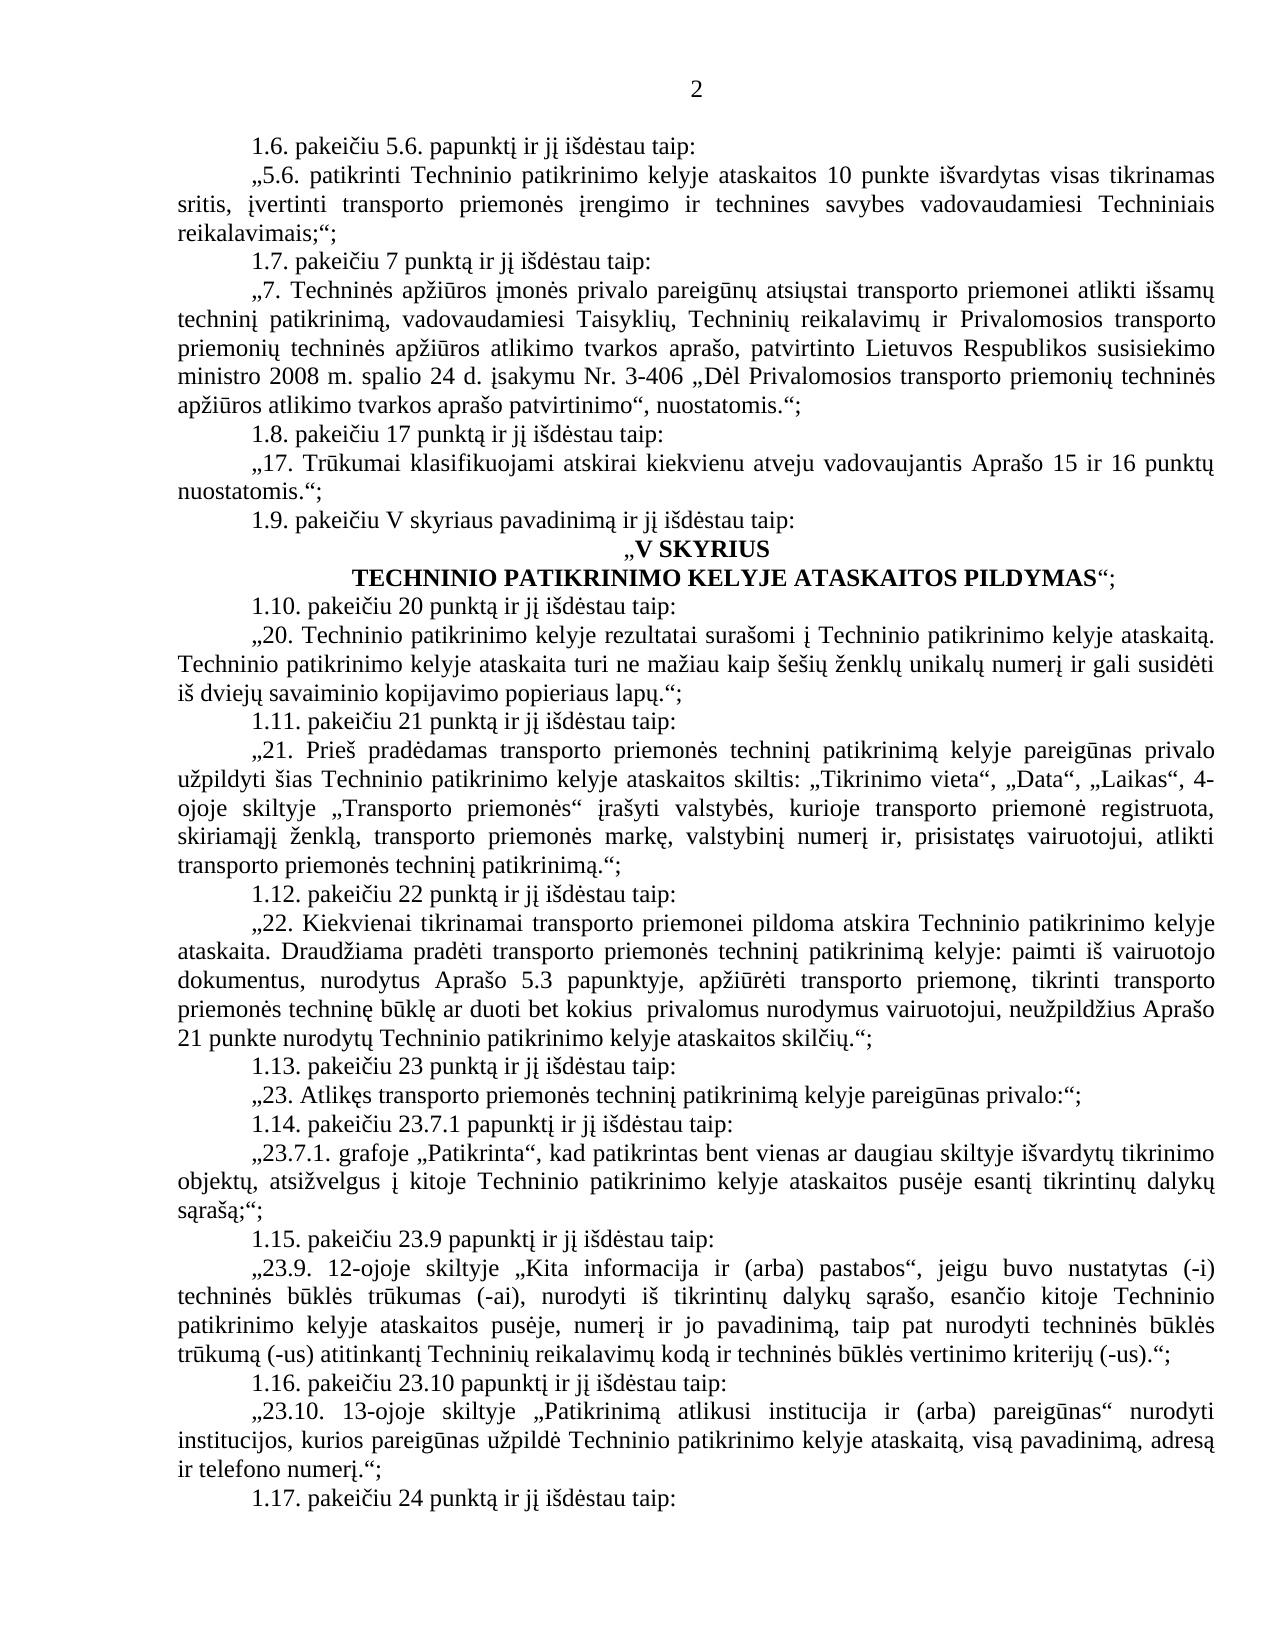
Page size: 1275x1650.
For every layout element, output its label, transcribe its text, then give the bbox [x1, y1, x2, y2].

text 1.8. pakeičiu 17 punktą ir jį išdėstau taip: [177, 419, 1216, 448]
text 1.9. pakeičiu V skyriaus pavadinimą ir jį išdėstau taip: [177, 505, 1216, 534]
text 1.11. pakeičiu 21 punktą ir jį išdėstau taip: [177, 706, 1216, 735]
text 1.13. pakeičiu 23 punktą ir jį išdėstau taip: [177, 1051, 1216, 1080]
text „22. Kiekvienai tikrinamai transporto priemonei pildoma atskira Techninio patikrinimo kelyje ataskaita. Draudžiama pradėti transporto priemonės techninį patikrinimą kelyje: paimti iš vairuotojo dokumentus, nurodytus Aprašo 5.3 papunktyje, apžiūrėti transporto priemonę, tikrinti transporto priemonės techninę būklę ar duoti bet kokius privalomus nurodymus vairuotojui, neužpildžius Aprašo 21 punkte nurodytų Techninio patikrinimo kelyje ataskaitos skilčių.“; [177, 908, 1216, 1051]
text 1.7. pakeičiu 7 punktą ir jį išdėstau taip: [177, 246, 1216, 275]
text 1.15. pakeičiu 23.9 papunktį ir jį išdėstau taip: [177, 1224, 1216, 1253]
text „23.7.1. grafoje „Patikrinta“, kad patikrintas bent vienas ar daugiau skiltyje išvardytų tikrinimo objektų, atsižvelgus į kitoje Techninio patikrinimo kelyje ataskaitos pusėje esantį tikrintinų dalykų sąrašą;“; [177, 1138, 1216, 1224]
text „5.6. patikrinti Techninio patikrinimo kelyje ataskaitos 10 punkte išvardytas visas tikrinamas sritis, įvertinti transporto priemonės įrengimo ir technines savybes vadovaudamiesi Techniniais reikalavimais;“; [177, 160, 1216, 246]
text „23. Atlikęs transporto priemonės techninį patikrinimą kelyje pareigūnas privalo:“; [177, 1080, 1216, 1109]
text „23.9. 12-ojoje skiltyje „Kita informacija ir (arba) pastabos“, jeigu buvo nustatytas (-i) techninės būklės trūkumas (-ai), nurodyti iš tikrintinų dalykų sąrašo, esančio kitoje Techninio patikrinimo kelyje ataskaitos pusėje, numerį ir jo pavadinimą, taip pat nurodyti techninės būklės trūkumą (-us) atitinkantį Techninių reikalavimų kodą ir techninės būklės vertinimo kriterijų (-us).“; [177, 1253, 1216, 1368]
text 1.12. pakeičiu 22 punktą ir jį išdėstau taip: [177, 879, 1216, 908]
text „20. Techninio patikrinimo kelyje rezultatai surašomi į Techninio patikrinimo kelyje ataskaitą. Techninio patikrinimo kelyje ataskaita turi ne mažiau kaip šešių ženklų unikalų numerį ir gali susidėti iš dviejų savaiminio kopijavimo popieriaus lapų.“; [177, 620, 1216, 706]
text 1.14. pakeičiu 23.7.1 papunktį ir jį išdėstau taip: [177, 1109, 1216, 1138]
text „V SKYRIUS [177, 534, 1216, 563]
text 1.16. pakeičiu 23.10 papunktį ir jį išdėstau taip: [177, 1368, 1216, 1396]
text „23.10. 13-ojoje skiltyje „Patikrinimą atlikusi institucija ir (arba) pareigūnas“ nurodyti institucijos, kurios pareigūnas užpildė Techninio patikrinimo kelyje ataskaitą, visą pavadinimą, adresą ir telefono numerį.“; [177, 1396, 1216, 1483]
text TECHNINIO PATIKRINIMO KELYJE ATASKAITOS PILDYMAS“; [177, 563, 1216, 591]
text „21. Prieš pradėdamas transporto priemonės techninį patikrinimą kelyje pareigūnas privalo užpildyti šias Techninio patikrinimo kelyje ataskaitos skiltis: „Tikrinimo vieta“, „Data“, „Laikas“, 4-ojoje skiltyje „Transporto priemonės“ įrašyti valstybės, kurioje transporto priemonė registruota, skiriamąjį ženklą, transporto priemonės markę, valstybinį numerį ir, prisistatęs vairuotojui, atlikti transporto priemonės techninį patikrinimą.“; [177, 735, 1216, 879]
text „17. Trūkumai klasifikuojami atskirai kiekvienu atveju vadovaujantis Aprašo 15 ir 16 punktų nuostatomis.“; [177, 448, 1216, 505]
text 1.10. pakeičiu 20 punktą ir jį išdėstau taip: [177, 591, 1216, 620]
text 1.17. pakeičiu 24 punktą ir jį išdėstau taip: [177, 1483, 1216, 1511]
text 1.6. pakeičiu 5.6. papunktį ir jį išdėstau taip: [177, 131, 1216, 160]
text „7. Techninės apžiūros įmonės privalo pareigūnų atsiųstai transporto priemonei atlikti išsamų techninį patikrinimą, vadovaudamiesi Taisyklių, Techninių reikalavimų ir Privalomosios transporto priemonių techninės apžiūros atlikimo tvarkos aprašo, patvirtinto Lietuvos Respublikos susisiekimo ministro 2008 m. spalio 24 d. įsakymu Nr. 3-406 „Dėl Privalomosios transporto priemonių techninės apžiūros atlikimo tvarkos aprašo patvirtinimo“, nuostatomis.“; [177, 275, 1216, 419]
